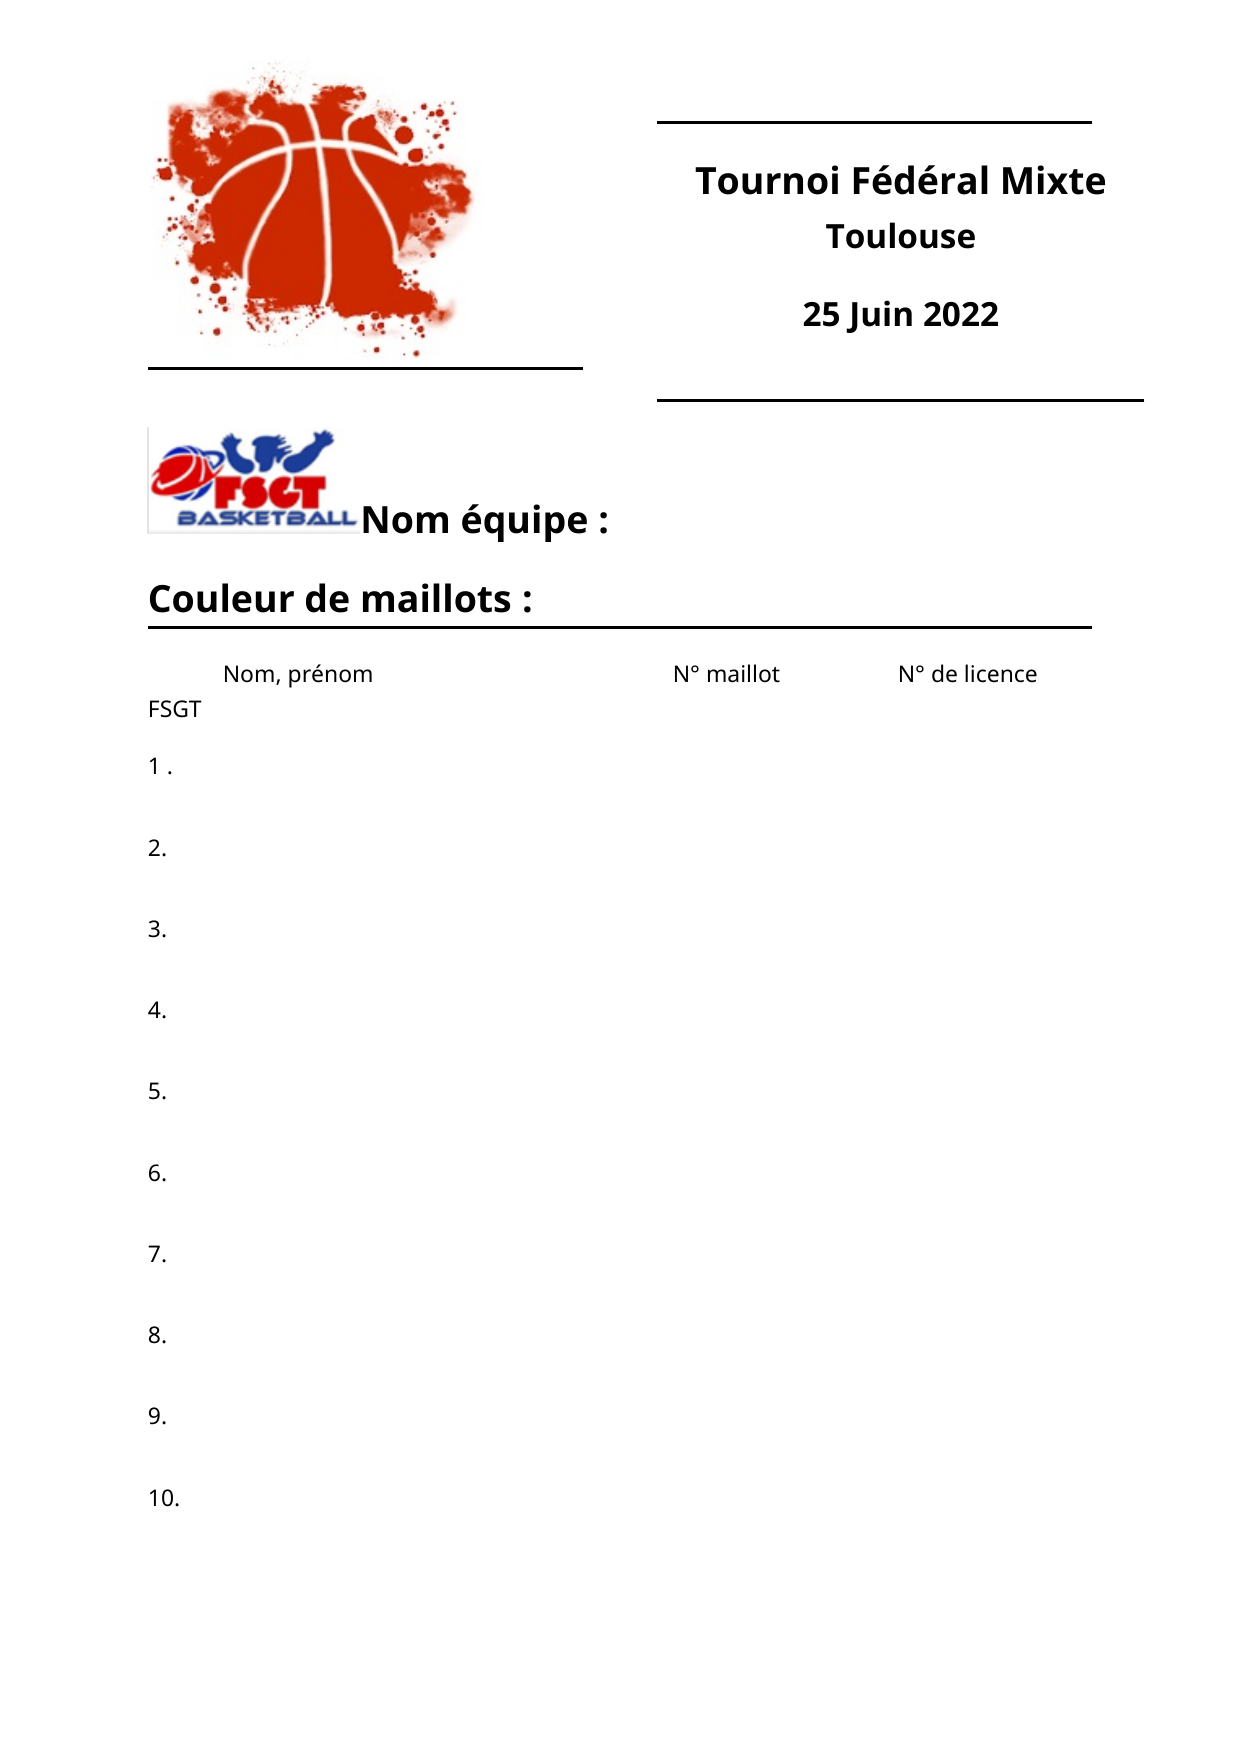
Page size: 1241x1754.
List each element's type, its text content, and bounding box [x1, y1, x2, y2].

text 3. [148, 913, 1092, 944]
text 5. [148, 1075, 1092, 1106]
text 2. [148, 831, 1092, 863]
text 7. [148, 1238, 1092, 1269]
text 4. [148, 994, 1092, 1025]
picture [147, 427, 361, 534]
text Tournoi Fédéral Mixte Toulouse [657, 155, 1144, 263]
picture [147, 59, 485, 367]
text 8. [148, 1319, 1092, 1350]
text Couleur de maillots : [148, 573, 1092, 626]
text 6. [148, 1156, 1092, 1188]
text Nom, prénom N° maillot N° de licence FSGT [148, 657, 1092, 725]
text 9. [148, 1400, 1092, 1431]
text Nom équipe : [148, 427, 1092, 544]
text 1 . [148, 750, 1092, 781]
text 25 Juin 2022 [657, 291, 1144, 341]
text 10. [148, 1481, 1092, 1513]
